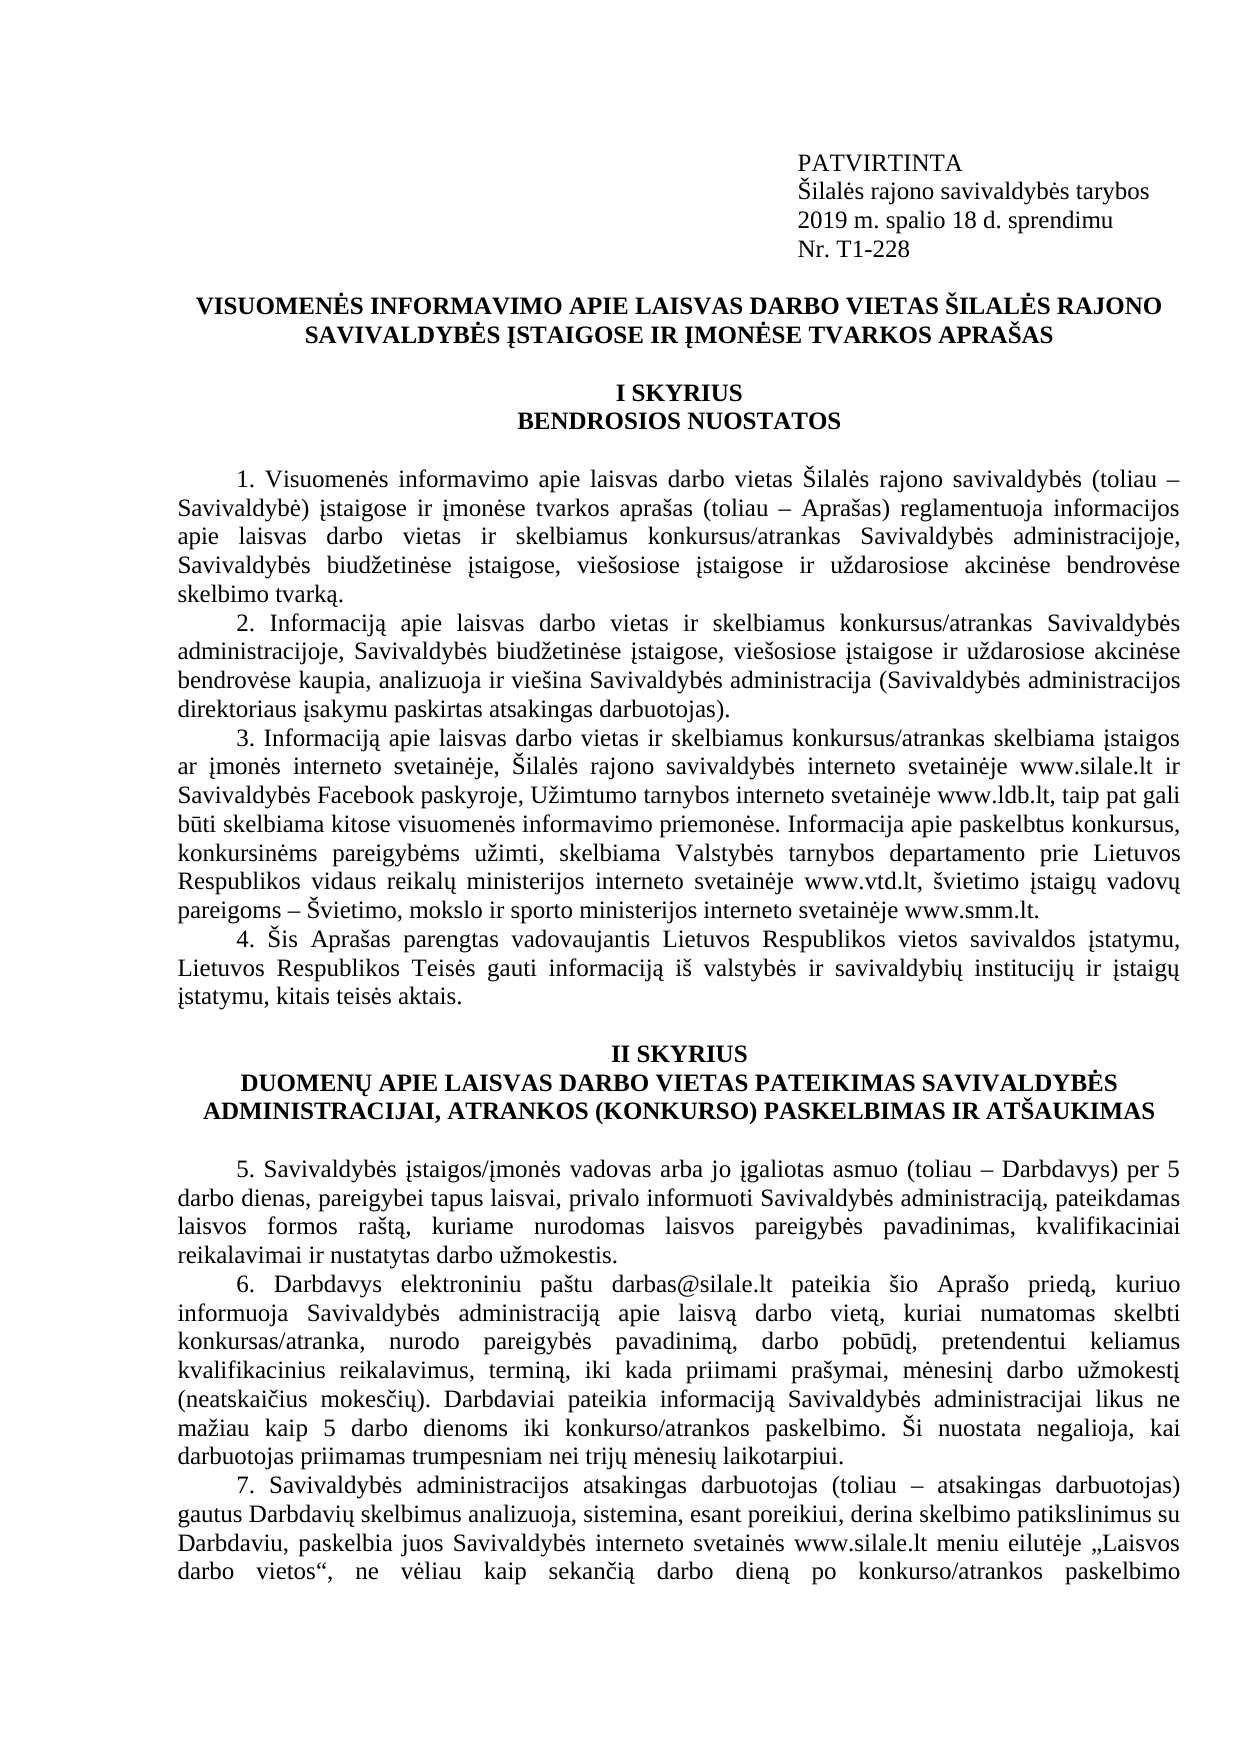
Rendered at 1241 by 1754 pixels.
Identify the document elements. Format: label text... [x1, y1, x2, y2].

text 1. Visuomenės informavimo apie laisvas darbo vietas Šilalės rajono savivaldybės (toliau – Savivaldybė) įstaigose ir įmonėse tvarkos aprašas (toliau – Aprašas) reglamentuoja informacijos apie laisvas darbo vietas ir skelbiamus konkursus/atrankas Savivaldybės administracijoje, Savivaldybės biudžetinėse įstaigose, viešosiose įstaigose ir uždarosiose akcinėse bendrovėse skelbimo tvarką. [177, 464, 1181, 608]
text I SKYRIUS [177, 378, 1181, 406]
text 6. Darbdavys elektroniniu paštu darbas@silale.lt pateikia šio Aprašo priedą, kuriuo informuoja Savivaldybės administraciją apie laisvą darbo vietą, kuriai numatomas skelbti konkursas/atranka, nurodo pareigybės pavadinimą, darbo pobūdį, pretendentui keliamus kvalifikacinius reikalavimus, terminą, iki kada priimami prašymai, mėnesinį darbo užmokestį (neatskaičius mokesčių). Darbdaviai pateikia informaciją Savivaldybės administracijai likus ne mažiau kaip 5 darbo dienoms iki konkurso/atrankos paskelbimo. Ši nuostata negalioja, kai darbuotojas priimamas trumpesniam nei trijų mėnesių laikotarpiui. [177, 1269, 1181, 1470]
text 4. Šis Aprašas parengtas vadovaujantis Lietuvos Respublikos vietos savivaldos įstatymu, Lietuvos Respublikos Teisės gauti informaciją iš valstybės ir savivaldybių institucijų ir įstaigų įstatymu, kitais teisės aktais. [177, 924, 1181, 1010]
text BENDROSIOS NUOSTATOS [177, 406, 1181, 435]
text PATVIRTINTA [797, 148, 1181, 176]
text VISUOMENĖS INFORMAVIMO APIE LAISVAS DARBO VIETAS ŠILALĖS RAJONO SAVIVALDYBĖS ĮSTAIGOSE IR ĮMONĖSE TVARKOS APRAŠAS [177, 291, 1181, 349]
text DUOMENŲ APIE LAISVAS DARBO VIETAS PATEIKIMAS SAVIVALDYBĖS ADMINISTRACIJAI, ATRANKOS (KONKURSO) PASKELBIMAS IR ATŠAUKIMAS [177, 1068, 1181, 1125]
text 5. Savivaldybės įstaigos/įmonės vadovas arba jo įgaliotas asmuo (toliau – Darbdavys) per 5 darbo dienas, pareigybei tapus laisvai, privalo informuoti Savivaldybės administraciją, pateikdamas laisvos formos raštą, kuriame nurodomas laisvos pareigybės pavadinimas, kvalifikaciniai reikalavimai ir nustatytas darbo užmokestis. [177, 1154, 1181, 1269]
text II SKYRIUS [177, 1039, 1181, 1068]
text 2019 m. spalio 18 d. sprendimu [797, 205, 1181, 234]
text 7. Savivaldybės administracijos atsakingas darbuotojas (toliau – atsakingas darbuotojas) gautus Darbdavių skelbimus analizuoja, sistemina, esant poreikiui, derina skelbimo patikslinimus su Darbdaviu, paskelbia juos Savivaldybės interneto svetainės www.silale.lt meniu eilutėje „Laisvos darbo vietos“, ne vėliau kaip sekančią darbo dieną po konkurso/atrankos paskelbimo [177, 1470, 1181, 1585]
text Šilalės rajono savivaldybės tarybos [797, 176, 1181, 205]
text Nr. T1-228 [797, 234, 1181, 263]
text 3. Informaciją apie laisvas darbo vietas ir skelbiamus konkursus/atrankas skelbiama įstaigos ar įmonės interneto svetainėje, Šilalės rajono savivaldybės interneto svetainėje www.silale.lt ir Savivaldybės Facebook paskyroje, Užimtumo tarnybos interneto svetainėje www.ldb.lt, taip pat gali būti skelbiama kitose visuomenės informavimo priemonėse. Informacija apie paskelbtus konkursus, konkursinėms pareigybėms užimti, skelbiama Valstybės tarnybos departamento prie Lietuvos Respublikos vidaus reikalų ministerijos interneto svetainėje www.vtd.lt, švietimo įstaigų vadovų pareigoms – Švietimo, mokslo ir sporto ministerijos interneto svetainėje www.smm.lt. [177, 723, 1181, 924]
text 2. Informaciją apie laisvas darbo vietas ir skelbiamus konkursus/atrankas Savivaldybės administracijoje, Savivaldybės biudžetinėse įstaigose, viešosiose įstaigose ir uždarosiose akcinėse bendrovėse kaupia, analizuoja ir viešina Savivaldybės administracija (Savivaldybės administracijos direktoriaus įsakymu paskirtas atsakingas darbuotojas). [177, 608, 1181, 723]
